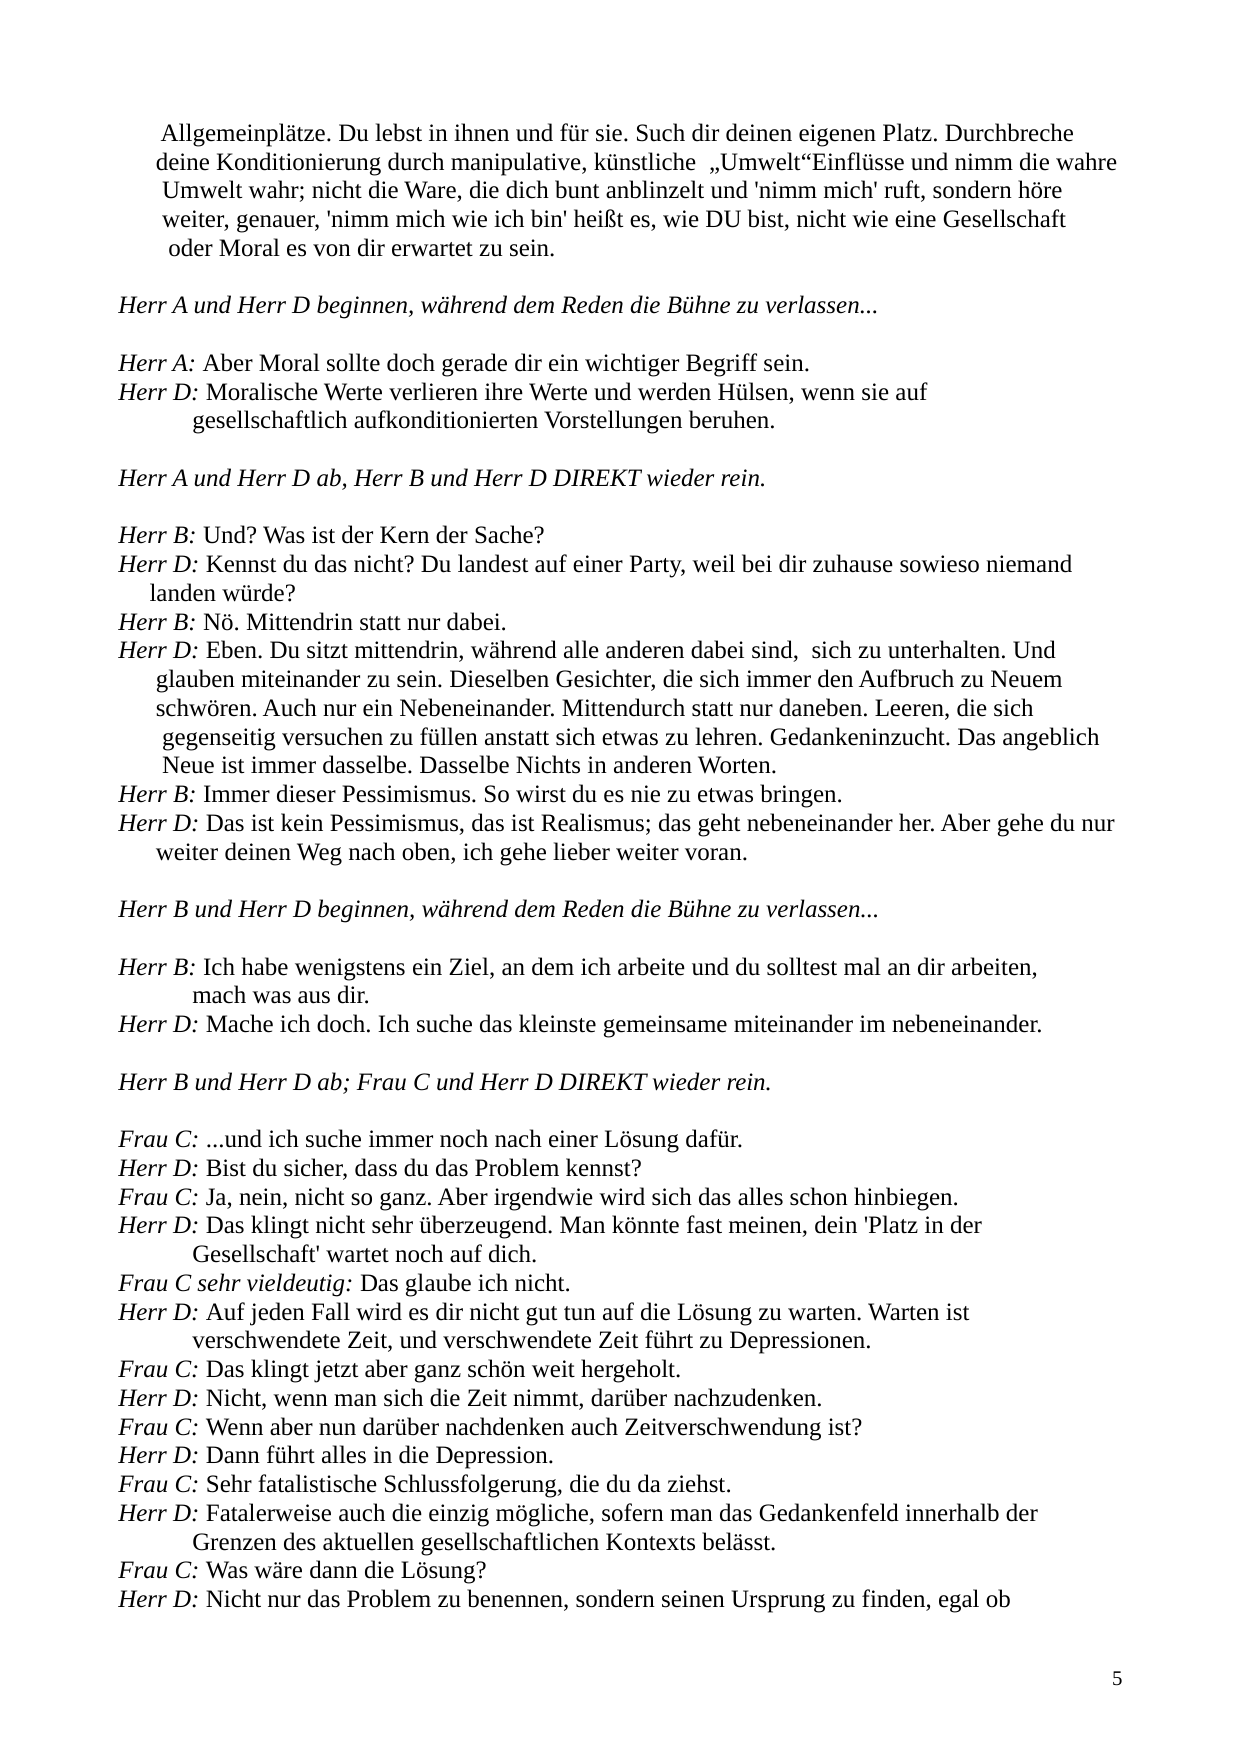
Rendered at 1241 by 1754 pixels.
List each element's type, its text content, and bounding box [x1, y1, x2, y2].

text Frau C: ...und ich suche immer noch nach einer Lösung dafür. [118, 1124, 1122, 1153]
text Herr B und Herr D beginnen, während dem Reden die Bühne zu verlassen... [118, 894, 1122, 923]
text Frau C: Wenn aber nun darüber nachdenken auch Zeitverschwendung ist? [118, 1412, 1122, 1441]
text gegenseitig versuchen zu füllen anstatt sich etwas zu lehren. Gedankeninzucht. Das angeblich [118, 722, 1122, 751]
text Herr B: Nö. Mittendrin statt nur dabei. [118, 607, 1122, 636]
text Herr D: Das klingt nicht sehr überzeugend. Man könnte fast meinen, dein 'Platz in der Gesellschaft' wartet noch auf dich. [118, 1211, 1122, 1268]
text Frau C sehr vieldeutig: Das glaube ich nicht. [118, 1268, 1122, 1297]
text weiter, genauer, 'nimm mich wie ich bin' heißt es, wie DU bist, nicht wie eine Gesellschaft [118, 204, 1122, 233]
text Frau C: Was wäre dann die Lösung? [118, 1556, 1122, 1584]
text Herr D: Eben. Du sitzt mittendrin, während alle anderen dabei sind, sich zu unterhalten. Und [118, 636, 1122, 664]
text Herr D: Nicht nur das Problem zu benennen, sondern seinen Ursprung zu finden, egal ob [118, 1584, 1122, 1613]
text Umwelt wahr; nicht die Ware, die dich bunt anblinzelt und 'nimm mich' ruft, sondern höre [118, 176, 1122, 204]
text Herr D: Fatalerweise auch die einzig mögliche, sofern man das Gedankenfeld innerhalb der Grenzen des aktuellen gesellschaftlichen Kontexts belässt. [118, 1498, 1122, 1556]
text Neue ist immer dasselbe. Dasselbe Nichts in anderen Worten. [118, 751, 1122, 779]
text Herr A und Herr D beginnen, während dem Reden die Bühne zu verlassen... [118, 291, 1122, 319]
text glauben miteinander zu sein. Dieselben Gesichter, die sich immer den Aufbruch zu Neuem [118, 664, 1122, 693]
text Herr B: Und? Was ist der Kern der Sache? [118, 521, 1122, 549]
text Herr D: Dann führt alles in die Depression. [118, 1441, 1122, 1469]
text oder Moral es von dir erwartet zu sein. [118, 233, 1122, 262]
text Herr D: Bist du sicher, dass du das Problem kennst? [118, 1153, 1122, 1182]
text Herr A: Aber Moral sollte doch gerade dir ein wichtiger Begriff sein. [118, 348, 1122, 377]
text Herr D: Moralische Werte verlieren ihre Werte und werden Hülsen, wenn sie auf gesellschaftlich aufkonditionierten Vorstellungen beruhen. [118, 377, 1122, 434]
text Herr B: Immer dieser Pessimismus. So wirst du es nie zu etwas bringen. [118, 779, 1122, 808]
text Frau C: Ja, nein, nicht so ganz. Aber irgendwie wird sich das alles schon hinbiegen. [118, 1182, 1122, 1211]
text Herr D: Mache ich doch. Ich suche das kleinste gemeinsame miteinander im nebeneinander. [118, 1009, 1122, 1038]
text Allgemeinplätze. Du lebst in ihnen und für sie. Such dir deinen eigenen Platz. Durchbreche [118, 118, 1122, 147]
text Herr D: Auf jeden Fall wird es dir nicht gut tun auf die Lösung zu warten. Warten ist verschwendete Zeit, und verschwendete Zeit führt zu Depressionen. [118, 1297, 1122, 1354]
text weiter deinen Weg nach oben, ich gehe lieber weiter voran. [118, 837, 1122, 866]
text landen würde? [118, 578, 1122, 607]
text Herr B und Herr D ab; Frau C und Herr D DIREKT wieder rein. [118, 1067, 1122, 1096]
text Herr D: Das ist kein Pessimismus, das ist Realismus; das geht nebeneinander her. Aber gehe du nur [118, 808, 1122, 837]
text Frau C: Sehr fatalistische Schlussfolgerung, die du da ziehst. [118, 1469, 1122, 1498]
text schwören. Auch nur ein Nebeneinander. Mittendurch statt nur daneben. Leeren, die sich [118, 693, 1122, 722]
text Herr D: Kennst du das nicht? Du landest auf einer Party, weil bei dir zuhause sowieso niemand [118, 549, 1122, 578]
text Herr B: Ich habe wenigstens ein Ziel, an dem ich arbeite und du solltest mal an dir arbeiten, mach was aus dir. [118, 952, 1122, 1009]
text Frau C: Das klingt jetzt aber ganz schön weit hergeholt. [118, 1354, 1122, 1383]
text Herr A und Herr D ab, Herr B und Herr D DIREKT wieder rein. [118, 463, 1122, 492]
text Herr D: Nicht, wenn man sich die Zeit nimmt, darüber nachzudenken. [118, 1383, 1122, 1412]
text deine Konditionierung durch manipulative, künstliche „Umwelt“Einflüsse und nimm die wahre [118, 147, 1122, 176]
